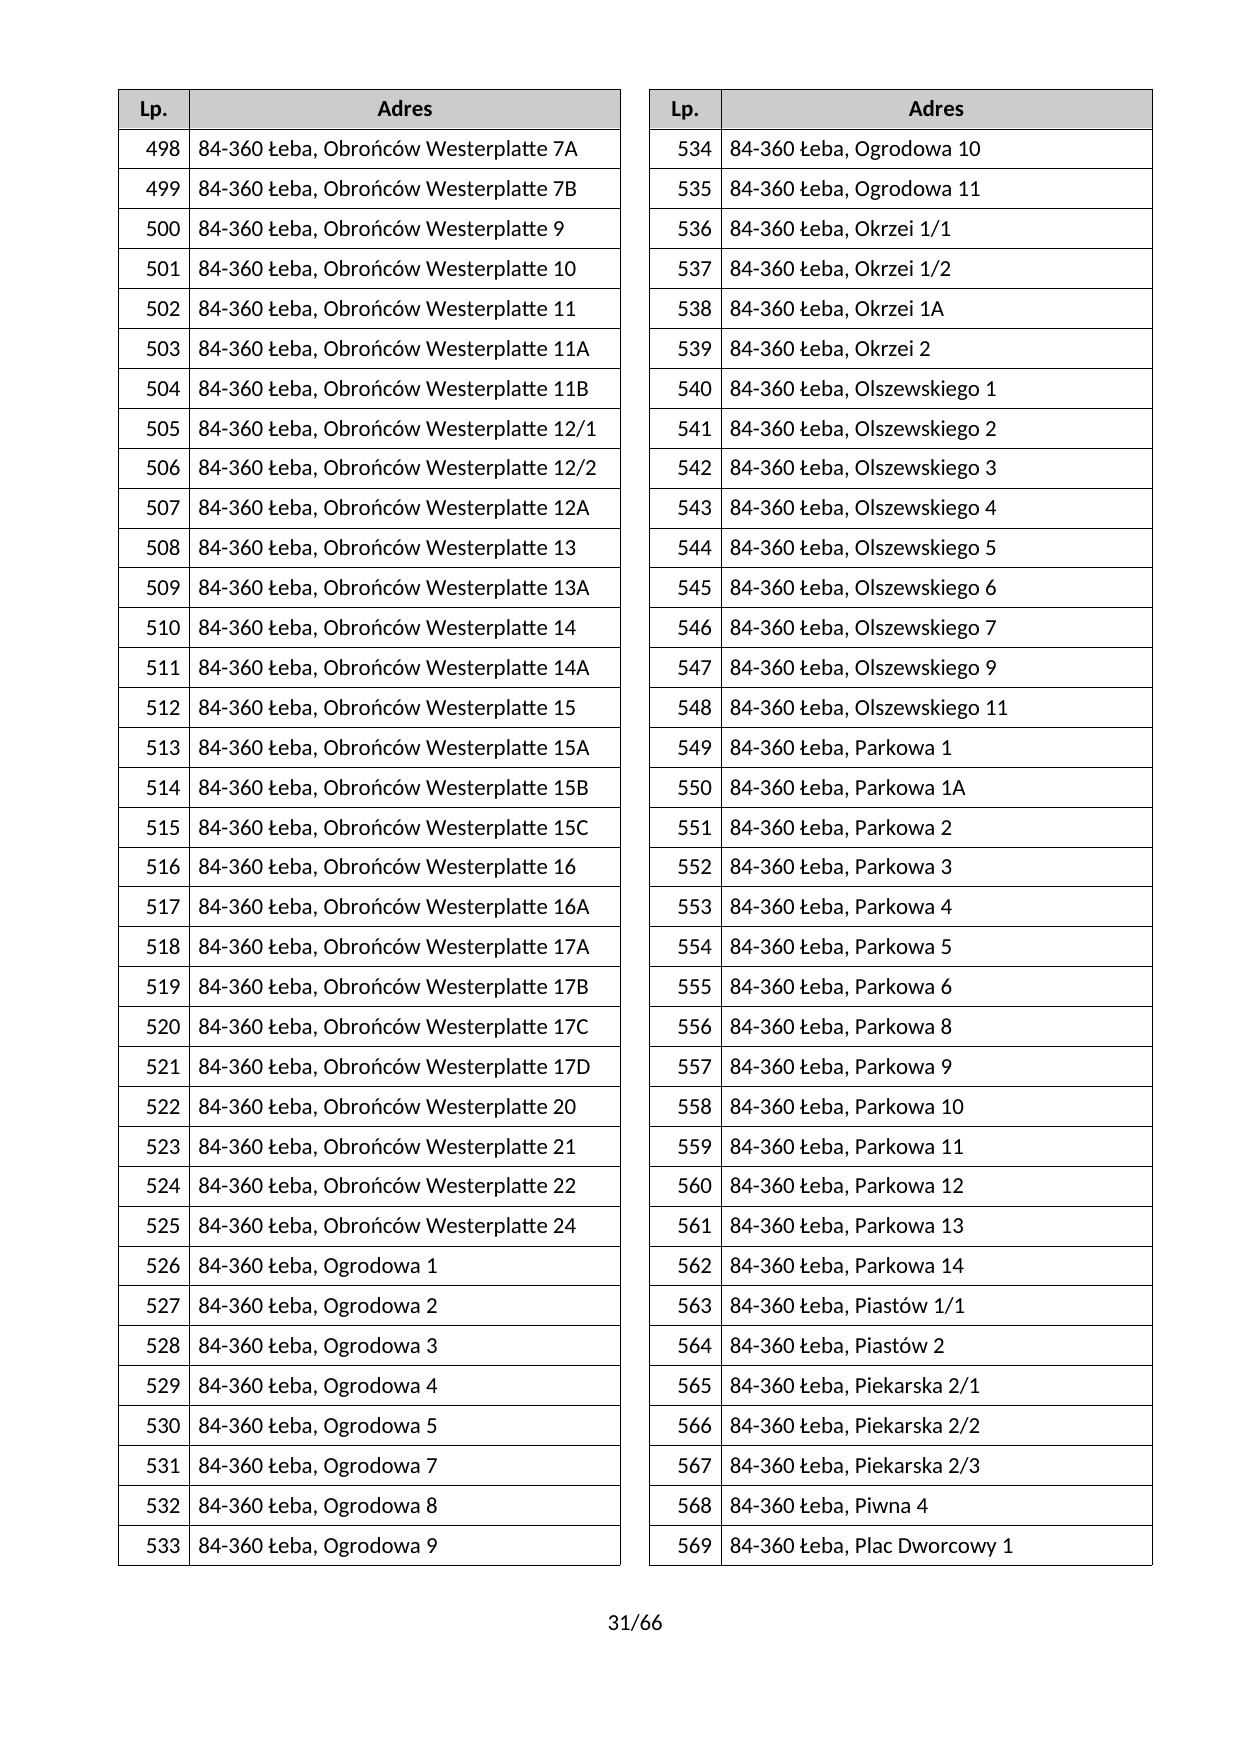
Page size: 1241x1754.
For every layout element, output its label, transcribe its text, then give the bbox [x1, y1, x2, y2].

table_cell 84-360 Łeba, Obrońców Westerplatte 7B [190, 169, 620, 208]
table_cell 84-360 Łeba, Olszewskiego 5 [722, 529, 1152, 567]
table_cell 84-360 Łeba, Obrońców Westerplatte 22 [190, 1167, 620, 1206]
table_cell 84-360 Łeba, Parkowa 12 [722, 1167, 1152, 1206]
table_cell 84-360 Łeba, Obrońców Westerplatte 13A [190, 568, 620, 607]
table_cell 84-360 Łeba, Ogrodowa 5 [190, 1406, 620, 1445]
table_cell 84-360 Łeba, Piekarska 2/3 [722, 1446, 1152, 1485]
table_cell 533 [119, 1526, 189, 1565]
table_cell 516 [119, 848, 189, 886]
table_cell 500 [119, 209, 189, 248]
table_cell 84-360 Łeba, Piwna 4 [722, 1486, 1152, 1525]
table_cell 84-360 Łeba, Obrońców Westerplatte 10 [190, 249, 620, 288]
table_cell 84-360 Łeba, Olszewskiego 2 [722, 409, 1152, 448]
table_cell 84-360 Łeba, Parkowa 10 [722, 1087, 1152, 1126]
table_cell 84-360 Łeba, Piekarska 2/1 [722, 1366, 1152, 1405]
table_cell 84-360 Łeba, Parkowa 14 [722, 1247, 1152, 1285]
table_cell 84-360 Łeba, Obrońców Westerplatte 20 [190, 1087, 620, 1126]
table_cell 84-360 Łeba, Obrońców Westerplatte 15C [190, 808, 620, 847]
table_cell 525 [119, 1207, 189, 1246]
table_cell 555 [650, 967, 721, 1006]
table_cell 84-360 Łeba, Obrońców Westerplatte 21 [190, 1127, 620, 1166]
table_cell 84-360 Łeba, Obrońców Westerplatte 12/2 [190, 449, 620, 487]
table_cell 562 [650, 1247, 721, 1285]
table_cell 534 [650, 130, 721, 168]
table_cell 542 [650, 449, 721, 487]
table_cell 84-360 Łeba, Obrońców Westerplatte 24 [190, 1207, 620, 1246]
table_cell 551 [650, 808, 721, 847]
table_cell 528 [119, 1326, 189, 1365]
table_cell 84-360 Łeba, Ogrodowa 7 [190, 1446, 620, 1485]
table_cell 84-360 Łeba, Obrońców Westerplatte 17C [190, 1007, 620, 1046]
table_cell 504 [119, 369, 189, 408]
table_cell 84-360 Łeba, Obrońców Westerplatte 14 [190, 608, 620, 647]
table_cell 547 [650, 648, 721, 687]
table_cell 532 [119, 1486, 189, 1525]
table_header Adres [190, 90, 620, 128]
table_cell 527 [119, 1286, 189, 1325]
table_cell 568 [650, 1486, 721, 1525]
table_cell 556 [650, 1007, 721, 1046]
table_cell 518 [119, 927, 189, 966]
table_cell 84-360 Łeba, Olszewskiego 4 [722, 489, 1152, 527]
table_cell 84-360 Łeba, Ogrodowa 2 [190, 1286, 620, 1325]
table_cell 84-360 Łeba, Parkowa 1 [722, 728, 1152, 767]
table_cell 548 [650, 688, 721, 727]
table_cell 499 [119, 169, 189, 208]
table_cell 84-360 Łeba, Obrońców Westerplatte 13 [190, 529, 620, 567]
table_cell 84-360 Łeba, Ogrodowa 3 [190, 1326, 620, 1365]
table_cell 84-360 Łeba, Okrzei 1A [722, 289, 1152, 328]
table_cell 521 [119, 1047, 189, 1086]
table_cell 565 [650, 1366, 721, 1405]
table_cell 506 [119, 449, 189, 487]
table_cell 84-360 Łeba, Obrońców Westerplatte 7A [190, 130, 620, 168]
table_cell 559 [650, 1127, 721, 1166]
table_cell 512 [119, 688, 189, 727]
table_cell 524 [119, 1167, 189, 1206]
table_cell 84-360 Łeba, Obrońców Westerplatte 16A [190, 887, 620, 926]
table_cell 505 [119, 409, 189, 448]
table_header Lp. [119, 90, 189, 128]
table_cell 540 [650, 369, 721, 408]
table_cell 546 [650, 608, 721, 647]
table_cell 84-360 Łeba, Olszewskiego 7 [722, 608, 1152, 647]
table_cell 569 [650, 1526, 721, 1565]
table_cell 519 [119, 967, 189, 1006]
table_cell 84-360 Łeba, Olszewskiego 9 [722, 648, 1152, 687]
table_cell 84-360 Łeba, Plac Dworcowy 1 [722, 1526, 1152, 1565]
table_cell 84-360 Łeba, Parkowa 5 [722, 927, 1152, 966]
table_cell 558 [650, 1087, 721, 1126]
table_cell 84-360 Łeba, Ogrodowa 8 [190, 1486, 620, 1525]
table_cell 84-360 Łeba, Parkowa 4 [722, 887, 1152, 926]
table_cell 84-360 Łeba, Parkowa 8 [722, 1007, 1152, 1046]
table_cell 84-360 Łeba, Obrońców Westerplatte 11A [190, 329, 620, 368]
table_cell 550 [650, 768, 721, 807]
table_cell 563 [650, 1286, 721, 1325]
table_cell 510 [119, 608, 189, 647]
table_cell 517 [119, 887, 189, 926]
table_cell 84-360 Łeba, Ogrodowa 4 [190, 1366, 620, 1405]
table_cell 84-360 Łeba, Obrońców Westerplatte 16 [190, 848, 620, 886]
table_cell 507 [119, 489, 189, 527]
table_cell 554 [650, 927, 721, 966]
table_cell 564 [650, 1326, 721, 1365]
table_cell 561 [650, 1207, 721, 1246]
table_cell 84-360 Łeba, Ogrodowa 10 [722, 130, 1152, 168]
table_cell 511 [119, 648, 189, 687]
table_cell 531 [119, 1446, 189, 1485]
table_cell 84-360 Łeba, Olszewskiego 1 [722, 369, 1152, 408]
table_cell 544 [650, 529, 721, 567]
table_cell 84-360 Łeba, Obrońców Westerplatte 11B [190, 369, 620, 408]
table_header Adres [722, 90, 1152, 128]
table_cell 84-360 Łeba, Piekarska 2/2 [722, 1406, 1152, 1445]
table_cell 84-360 Łeba, Obrońców Westerplatte 15B [190, 768, 620, 807]
table_cell 84-360 Łeba, Obrońców Westerplatte 11 [190, 289, 620, 328]
table_cell 498 [119, 130, 189, 168]
table_cell 535 [650, 169, 721, 208]
table_cell 84-360 Łeba, Obrońców Westerplatte 9 [190, 209, 620, 248]
table_cell 503 [119, 329, 189, 368]
table_cell 84-360 Łeba, Okrzei 1/2 [722, 249, 1152, 288]
table_cell 522 [119, 1087, 189, 1126]
table_cell 84-360 Łeba, Piastów 1/1 [722, 1286, 1152, 1325]
table_cell 84-360 Łeba, Parkowa 6 [722, 967, 1152, 1006]
table_cell 84-360 Łeba, Olszewskiego 3 [722, 449, 1152, 487]
table_cell 502 [119, 289, 189, 328]
table_cell 538 [650, 289, 721, 328]
table_cell 84-360 Łeba, Obrońców Westerplatte 12A [190, 489, 620, 527]
table_cell 84-360 Łeba, Parkowa 2 [722, 808, 1152, 847]
table_cell 84-360 Łeba, Obrońców Westerplatte 14A [190, 648, 620, 687]
table_cell 557 [650, 1047, 721, 1086]
table_cell 84-360 Łeba, Parkowa 9 [722, 1047, 1152, 1086]
table_cell 553 [650, 887, 721, 926]
table_cell 515 [119, 808, 189, 847]
table_cell 529 [119, 1366, 189, 1405]
table_cell 84-360 Łeba, Obrońców Westerplatte 17D [190, 1047, 620, 1086]
table_cell 501 [119, 249, 189, 288]
table_cell 543 [650, 489, 721, 527]
table_cell 539 [650, 329, 721, 368]
table_cell 549 [650, 728, 721, 767]
table_cell 84-360 Łeba, Obrońców Westerplatte 17B [190, 967, 620, 1006]
table_cell 84-360 Łeba, Olszewskiego 6 [722, 568, 1152, 607]
table_cell 560 [650, 1167, 721, 1206]
table_cell 84-360 Łeba, Obrońców Westerplatte 12/1 [190, 409, 620, 448]
table_cell 84-360 Łeba, Parkowa 1A [722, 768, 1152, 807]
table_cell 84-360 Łeba, Piastów 2 [722, 1326, 1152, 1365]
table_cell 84-360 Łeba, Parkowa 3 [722, 848, 1152, 886]
table_cell 84-360 Łeba, Parkowa 13 [722, 1207, 1152, 1246]
table_cell 514 [119, 768, 189, 807]
table_cell 84-360 Łeba, Ogrodowa 1 [190, 1247, 620, 1285]
table_cell 566 [650, 1406, 721, 1445]
table_header Lp. [650, 90, 721, 128]
table_cell 523 [119, 1127, 189, 1166]
table_cell 508 [119, 529, 189, 567]
table_cell 84-360 Łeba, Obrońców Westerplatte 17A [190, 927, 620, 966]
table_cell 537 [650, 249, 721, 288]
table_cell 84-360 Łeba, Okrzei 2 [722, 329, 1152, 368]
table_cell 513 [119, 728, 189, 767]
table_cell 84-360 Łeba, Obrońców Westerplatte 15 [190, 688, 620, 727]
table_cell 509 [119, 568, 189, 607]
table_cell 541 [650, 409, 721, 448]
table_cell 526 [119, 1247, 189, 1285]
table_cell 567 [650, 1446, 721, 1485]
table_cell 520 [119, 1007, 189, 1046]
table_cell 84-360 Łeba, Parkowa 11 [722, 1127, 1152, 1166]
table_cell 84-360 Łeba, Ogrodowa 9 [190, 1526, 620, 1565]
table_cell 536 [650, 209, 721, 248]
table_cell 84-360 Łeba, Olszewskiego 11 [722, 688, 1152, 727]
table_cell 84-360 Łeba, Obrońców Westerplatte 15A [190, 728, 620, 767]
table_cell 84-360 Łeba, Ogrodowa 11 [722, 169, 1152, 208]
table_cell 552 [650, 848, 721, 886]
table_cell 530 [119, 1406, 189, 1445]
table_cell 545 [650, 568, 721, 607]
table_cell 84-360 Łeba, Okrzei 1/1 [722, 209, 1152, 248]
